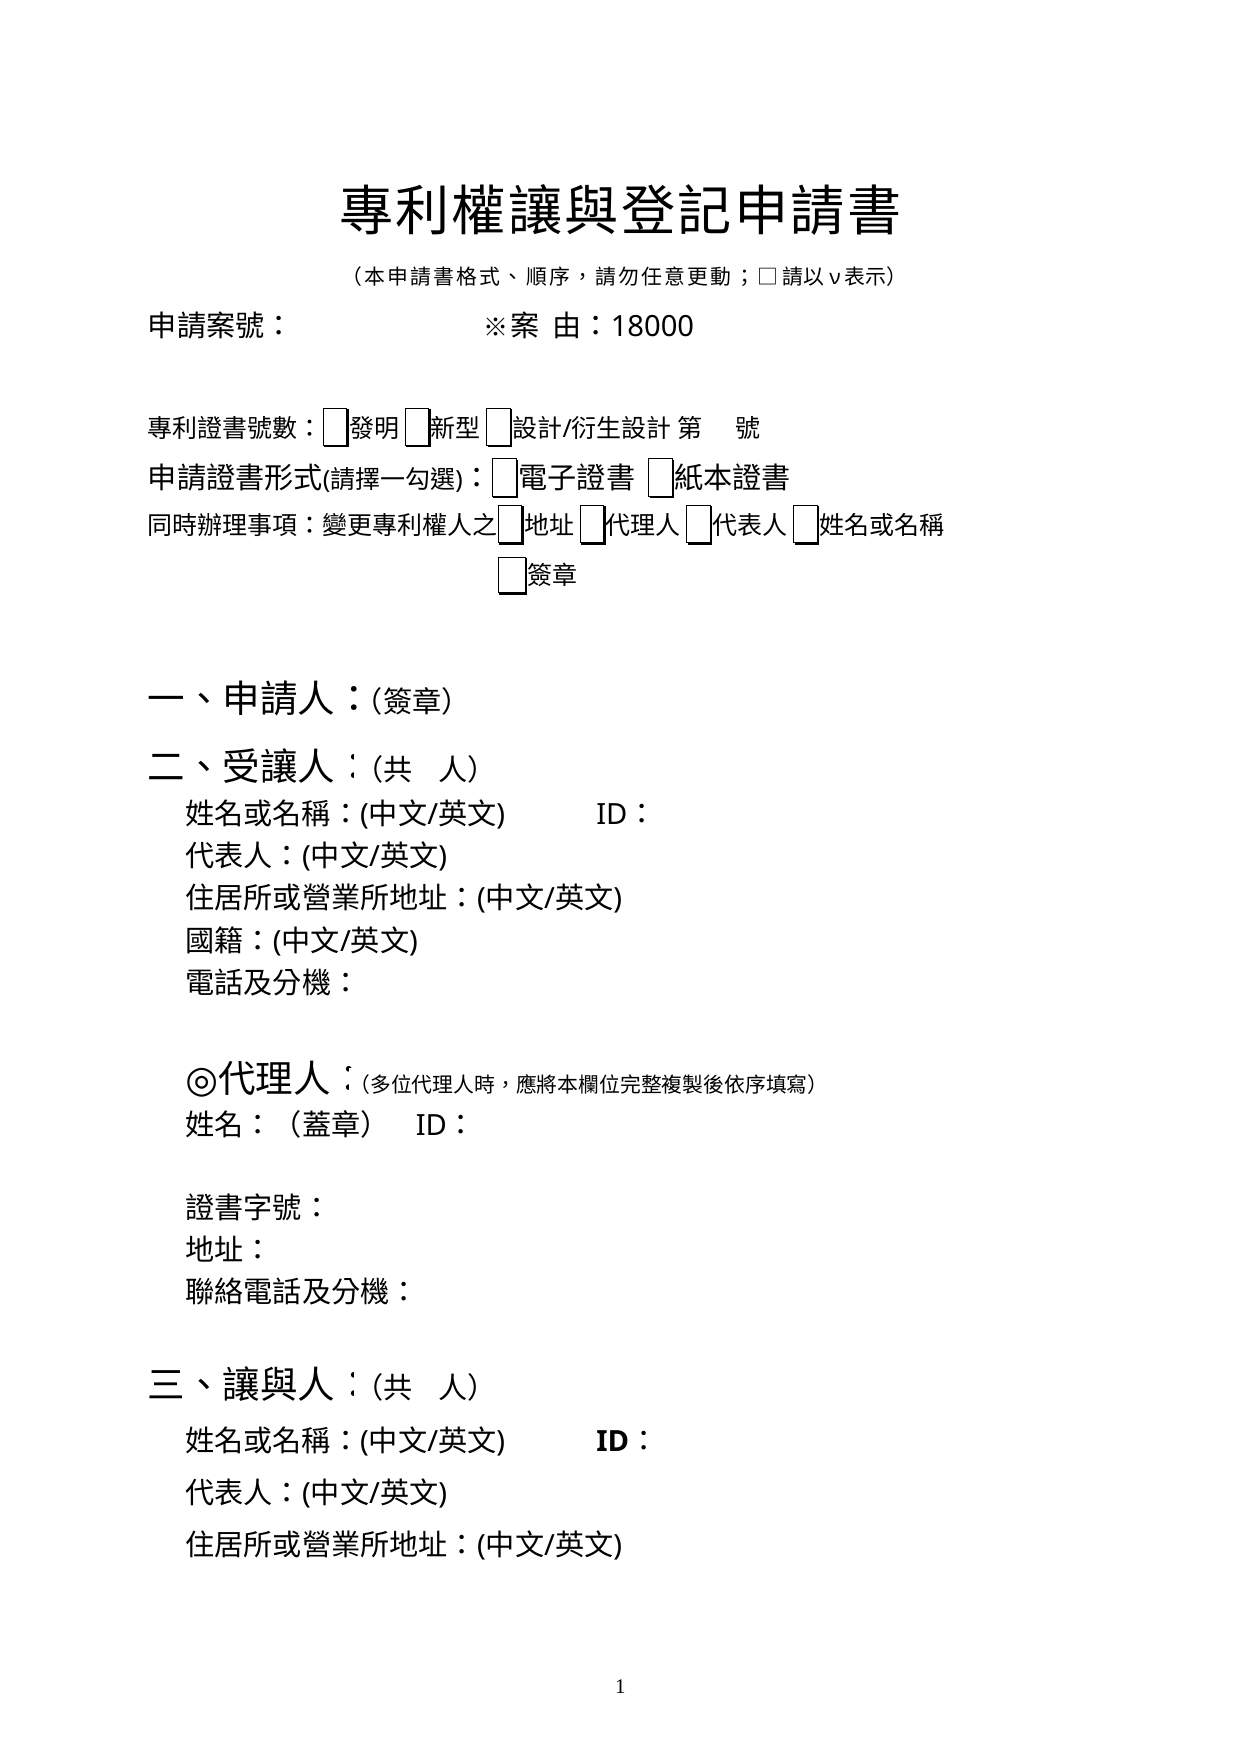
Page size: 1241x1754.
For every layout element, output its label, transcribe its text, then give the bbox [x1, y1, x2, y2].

text ◎代理人：（多位代理人時，應將本欄位完整複製後依序填寫） [148, 1052, 1092, 1102]
text 二、受讓人：（共 人） [148, 740, 1092, 790]
text 證書字號： [185, 1185, 1092, 1227]
text 聯絡電話及分機： [185, 1269, 1092, 1310]
text [649, 461, 672, 495]
text 代表人：(中文/英文) [185, 833, 1092, 875]
text [487, 411, 510, 444]
text （本申請書格式、順序，請勿任意更動；□ 請以 ν表示） [148, 258, 1092, 293]
text 姓名或名稱：(中文/英文) ID： [185, 1409, 1092, 1461]
text 住居所或營業所地址：(中文/英文) [185, 1513, 1092, 1566]
text 新型 [431, 411, 486, 444]
text 同時辦理事項：變更專利權人之 地址 代理人 代表人 姓名或名稱 [148, 495, 1092, 545]
text 專利權讓與登記申請書 [148, 155, 1092, 258]
text 電話及分機： [185, 960, 1092, 1002]
text 姓名或名稱：(中文/英文) ID： [185, 790, 1092, 833]
text [493, 461, 516, 495]
text [324, 411, 346, 444]
text 紙本證書 [674, 461, 1092, 495]
text 專利證書號數： [148, 411, 323, 444]
text 設計/衍生設計 第 號 [512, 411, 1092, 444]
text 申請證書形式(請擇一勾選)： [148, 461, 492, 495]
text 發明 [349, 411, 405, 444]
text 一、申請人：（簽章） [147, 669, 1092, 723]
text 地址： [185, 1227, 1092, 1269]
text [406, 411, 428, 444]
text 三、讓與人：（共 人） [148, 1357, 1092, 1409]
text 姓名：（蓋章） ID： [185, 1102, 1092, 1144]
text 申請案號： ※案 由：18000 [148, 310, 1092, 343]
text 國籍：(中文/英文) [185, 917, 1092, 960]
text 住居所或營業所地址：(中文/英文) [185, 875, 1092, 917]
text 代表人：(中文/英文) [185, 1461, 1092, 1513]
text 電子證書 [518, 461, 648, 495]
text 簽章 [148, 545, 1092, 595]
